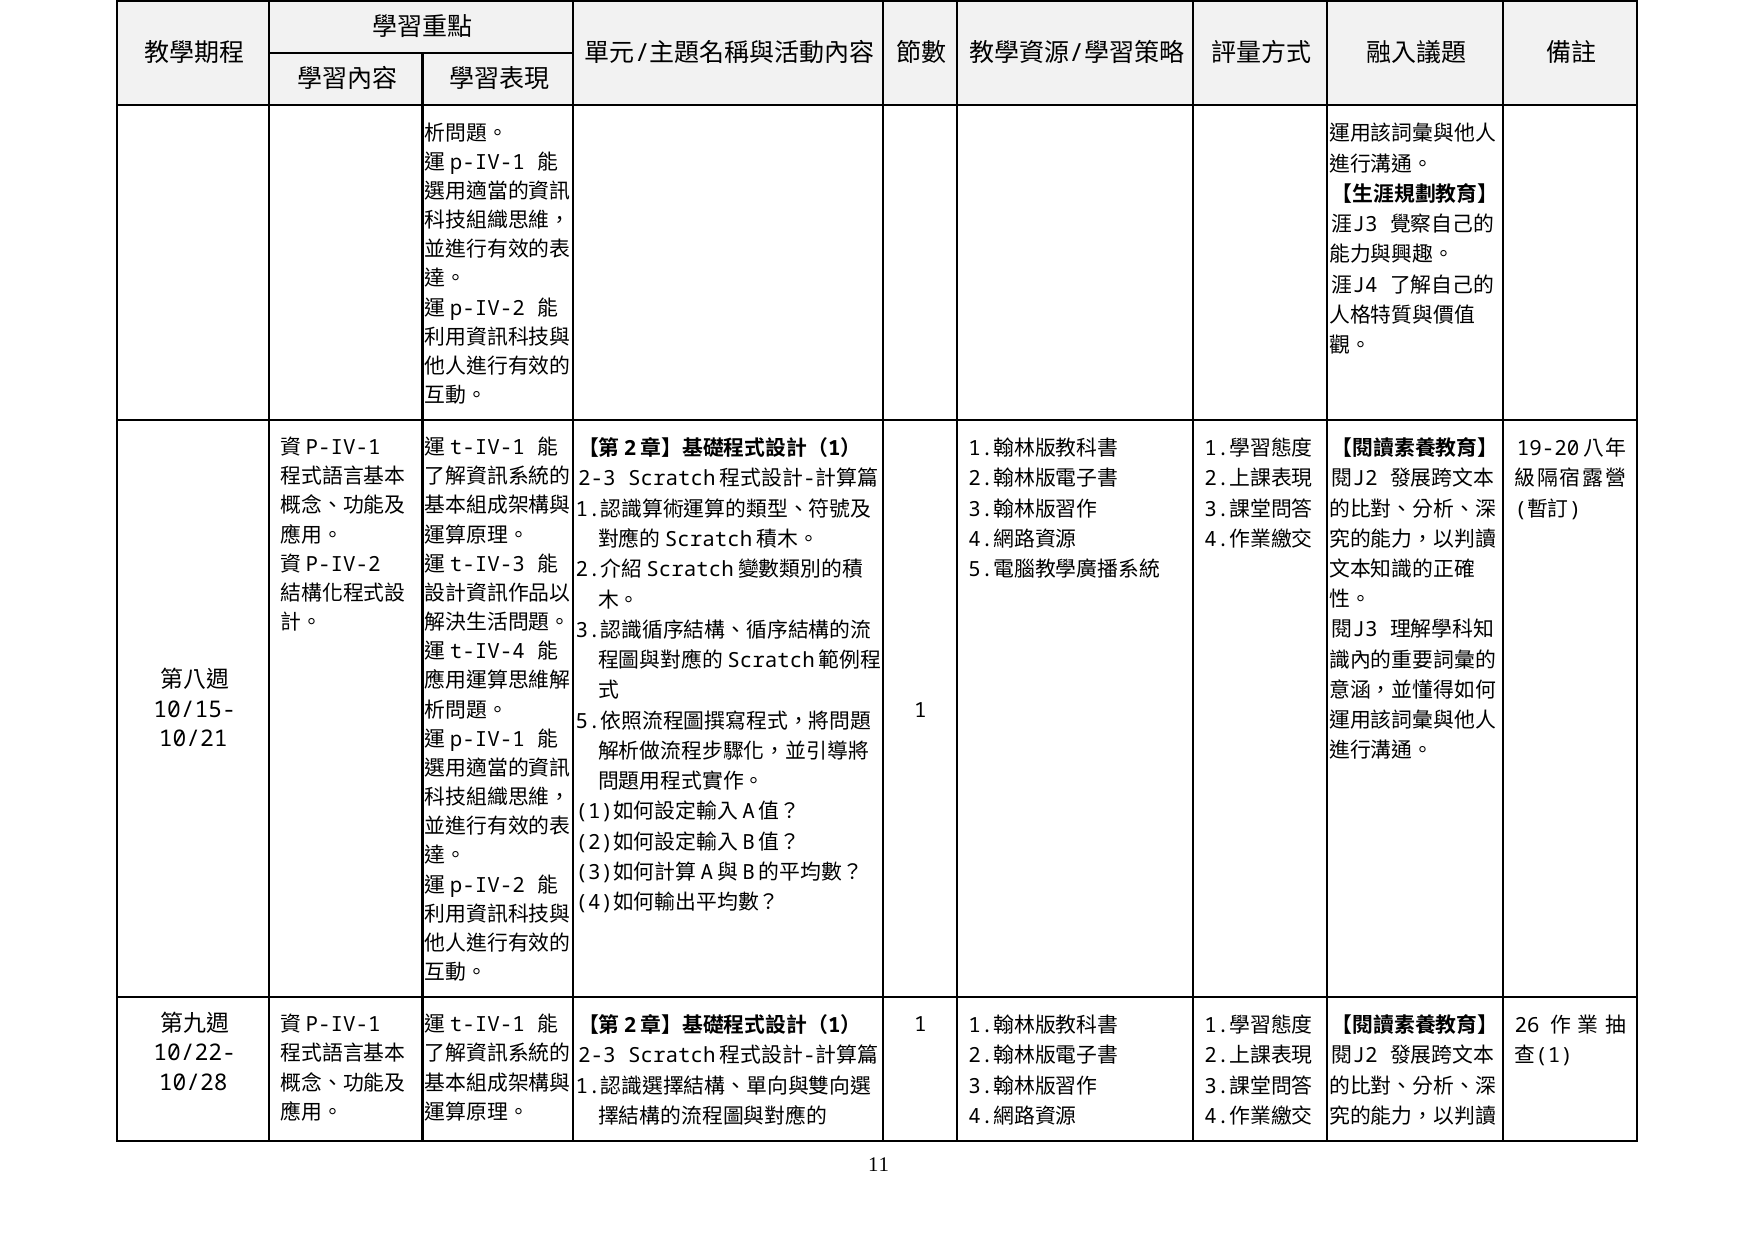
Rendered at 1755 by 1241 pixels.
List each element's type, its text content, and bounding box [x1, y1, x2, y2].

table_cell [958, 106, 1192, 419]
table_cell 資P-IV-1 程式語言基本概念、功能及應用。 [270, 998, 421, 1140]
table_cell 1.學習態度 2.上課表現 3.課堂問答 4.作業繳交 [1194, 421, 1326, 996]
table_cell 運t-IV-1 能了解資訊系統的基本組成架構與運算原理。 運t-IV-3 能設計資訊作品以解決生活問題。 運t-IV-4 能應用運算思維解析問題。 運p-IV-1 能選用適當的資訊科技組織思維，並進行有效的表達。 運p-IV-2 能利用資訊科技與他人進行有效的互動。 [424, 421, 572, 996]
table_cell 1.翰林版教科書 2.翰林版電子書 3.翰林版習作 4.網路資源 5.電腦教學廣播系統 [958, 421, 1192, 996]
table_cell 【第2章】基礎程式設計（1） 2-3 Scratch程式設計-計算篇 1.認識選擇結構、單向與雙向選擇結構的流程圖與對應的 [574, 998, 882, 1140]
table_header 節數 [884, 2, 956, 104]
table_cell 學習內容 [270, 54, 421, 104]
table_cell 1.學習態度 2.上課表現 3.課堂問答 4.作業繳交 [1194, 998, 1326, 1140]
table_cell 【第2章】基礎程式設計（1） 2-3 Scratch程式設計-計算篇 1.認識算術運算的類型、符號及對應的Scratch積木。 2.介紹Scratch變數類別的積木。 3.認識循序結構、循序結構的流程圖與對應的Scratch範例程式 5.依照流程圖撰寫程式，將問題解析做流程步驟化，並引導將問題用程式實作。 (1)如何設定輸入A值？ (2)如何設定輸入B值？ (3)如何計算A與B的平均數？ (4)如何輸出平均數？ [574, 421, 882, 996]
table_cell [1194, 106, 1326, 419]
table_cell 19-20八年級隔宿露營(暫訂) [1504, 421, 1636, 996]
table_cell [574, 106, 882, 419]
table_cell 第九週 10/22-10/28 [118, 998, 268, 1140]
table_header 教學資源/學習策略 [958, 2, 1192, 104]
table_cell [884, 106, 956, 419]
table_header 教學期程 [118, 2, 268, 104]
table_cell 運用該詞彙與他人進行溝通。 【生涯規劃教育】 涯J3 覺察自己的能力與興趣。 涯J4 了解自己的人格特質與價值觀。 [1328, 106, 1502, 419]
table_cell 【閱讀素養教育】 閱J2 發展跨文本的比對、分析、深究的能力，以判讀 [1328, 998, 1502, 1140]
table_cell 1.翰林版教科書 2.翰林版電子書 3.翰林版習作 4.網路資源 [958, 998, 1192, 1140]
table_cell [270, 106, 421, 419]
table_header 備註 [1504, 2, 1636, 104]
table_cell [118, 106, 268, 419]
table_cell 析問題。 運p-IV-1 能選用適當的資訊科技組織思維，並進行有效的表達。 運p-IV-2 能利用資訊科技與他人進行有效的互動。 [424, 106, 572, 419]
table_header 學習重點 [270, 2, 572, 52]
table_cell 資P-IV-1 程式語言基本概念、功能及應用。 資P-IV-2 結構化程式設計。 [270, 421, 421, 996]
table_cell 1 [884, 998, 956, 1140]
table_cell 1 [884, 421, 956, 996]
table_cell 26作業抽查(1) [1504, 998, 1636, 1140]
table_header 評量方式 [1194, 2, 1326, 104]
table_cell 學習表現 [424, 54, 572, 104]
table_cell 運t-IV-1 能了解資訊系統的基本組成架構與運算原理。 [424, 998, 572, 1140]
table_cell 【閱讀素養教育】 閱J2 發展跨文本的比對、分析、深究的能力，以判讀文本知識的正確性。 閱J3 理解學科知識內的重要詞彙的意涵，並懂得如何運用該詞彙與他人進行溝通。 [1328, 421, 1502, 996]
table_header 單元/主題名稱與活動內容 [574, 2, 882, 104]
table_cell 第八週 10/15-10/21 [118, 421, 268, 996]
table_cell [1504, 106, 1636, 419]
table_header 融入議題 [1328, 2, 1502, 104]
